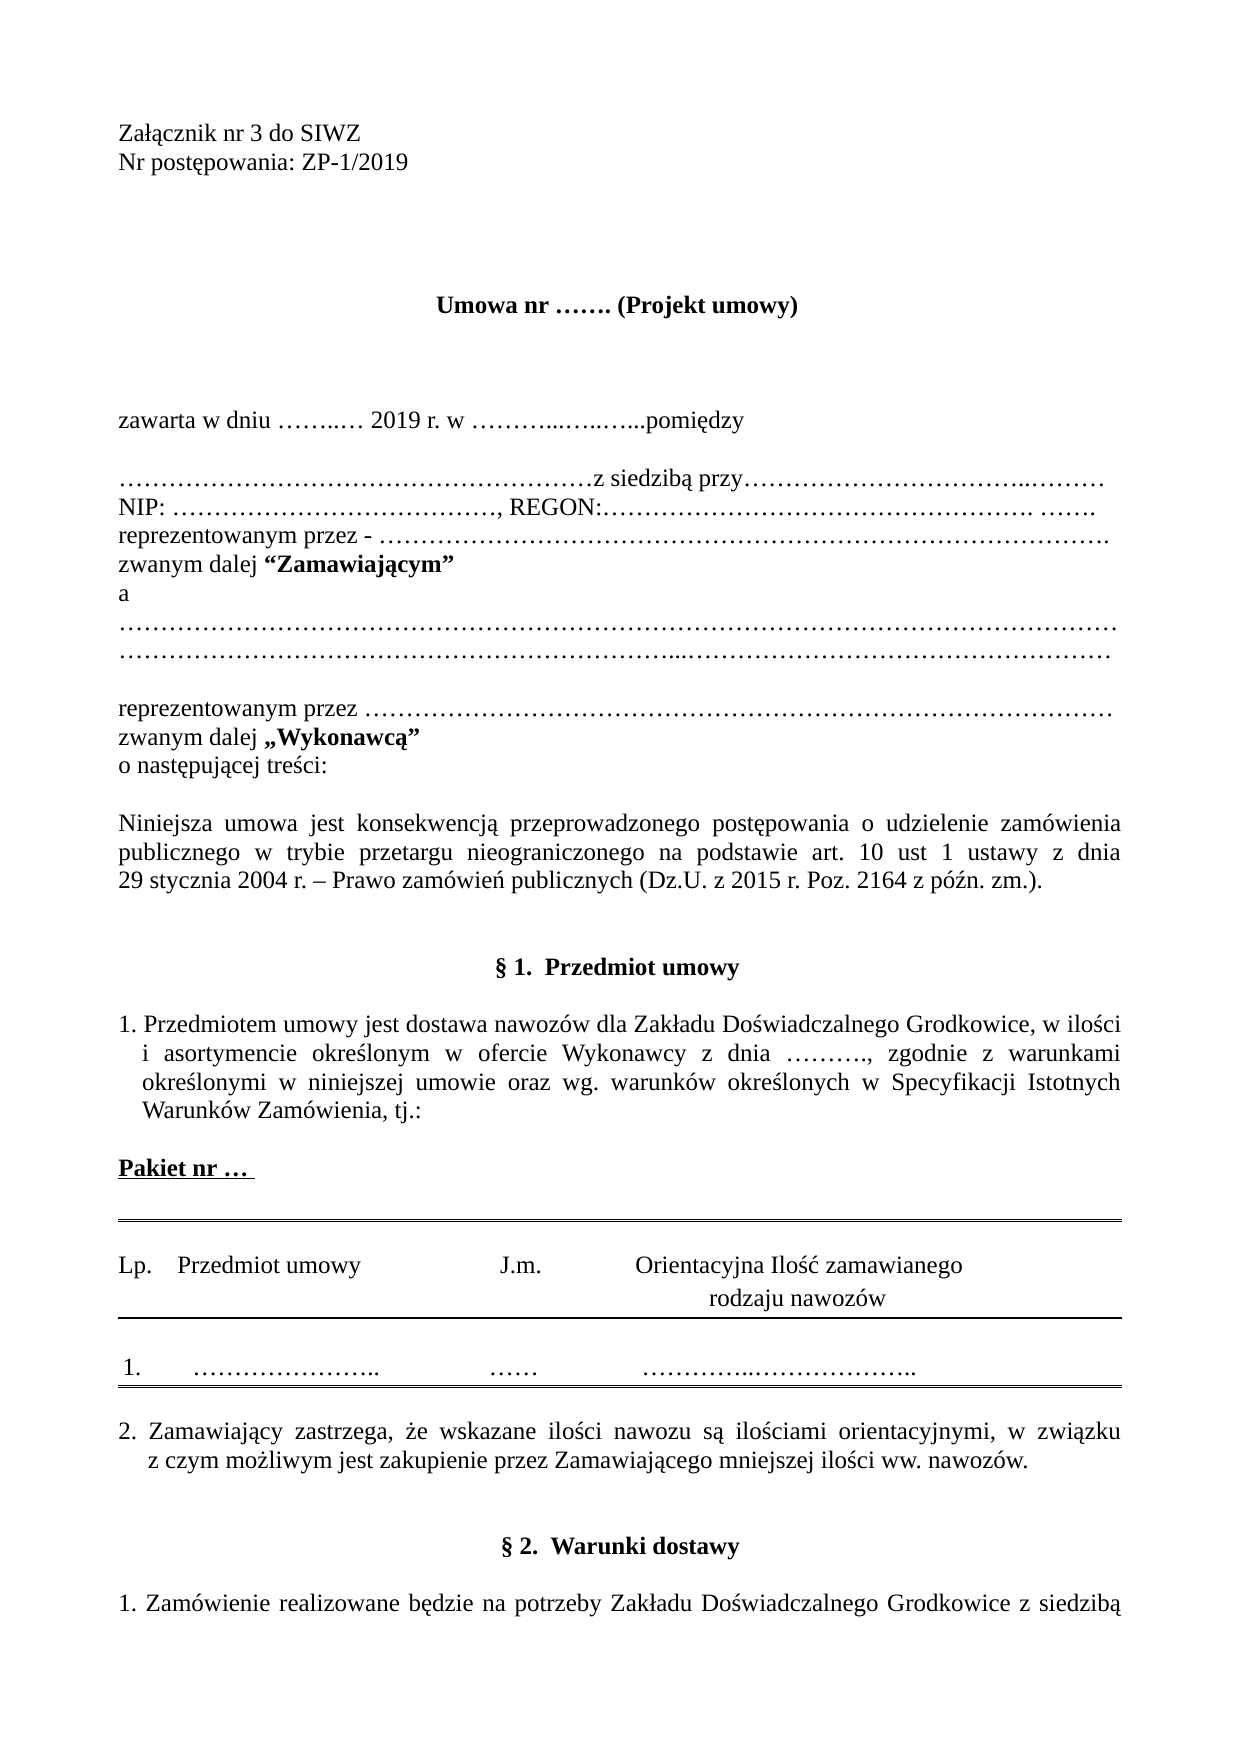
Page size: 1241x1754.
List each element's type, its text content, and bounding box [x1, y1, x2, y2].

text zwanym dalej „Wykonawcą” [118, 722, 1122, 751]
text 2. Zamawiający zastrzega, że wskazane ilości nawozu są ilościami orientacyjnymi, w związku z czym możliwym jest zakupienie przez Zamawiającego mniejszej ilości ww. nawozów. [118, 1416, 1122, 1473]
text Niniejsza umowa jest konsekwencją przeprowadzonego postępowania o udzielenie zamówienia publicznego w trybie przetargu nieograniczonego na podstawie art. 10 ust 1 ustawy z dnia 29 stycznia 2004 r. – Prawo zamówień publicznych (Dz.U. z 2015 r. Poz. 2164 z późn. zm.). [118, 808, 1122, 894]
text …………………………………………………z siedzibą przy……………………………..……… [118, 463, 1122, 492]
text § 2. Warunki dostawy [118, 1531, 1122, 1560]
text Nr postępowania: ZP-1/2019 [118, 147, 1122, 176]
text zwanym dalej “Zamawiającym” [118, 549, 1122, 578]
text NIP: …………………………………, REGON:……………………………………………. ……. [118, 492, 1122, 521]
text a [118, 578, 1122, 607]
text rodzaju nawozów [118, 1279, 1122, 1317]
text Załącznik nr 3 do SIWZ [118, 118, 1122, 147]
text ……………………………………………………………………………………………………………………………………………………………………...…………………………………………… [118, 607, 1122, 664]
text Umowa nr ……. (Projekt umowy) [118, 291, 1122, 319]
text 1. Przedmiotem umowy jest dostawa nawozów dla Zakładu Doświadczalnego Grodkowice, w ilości i asortymencie określonym w ofercie Wykonawcy z dnia ………., zgodnie z warunkami określonymi w niniejszej umowie oraz wg. warunków określonych w Specyfikacji Istotnych Warunków Zamówienia, tj.: [118, 1009, 1122, 1124]
text Lp. Przedmiot umowy J.m. Orientacyjna Ilość zamawianego [118, 1250, 1122, 1279]
text zawarta w dniu ……..… 2019 r. w ………...…..…...pomiędzy [118, 406, 1122, 434]
text o następującej treści: [118, 751, 1122, 779]
text 1. Zamówienie realizowane będzie na potrzeby Zakładu Doświadczalnego Grodkowice z siedzibą [118, 1588, 1122, 1617]
text § 1. Przedmiot umowy [118, 952, 1122, 981]
text 1. ………………….. …… …………..……………….. [118, 1347, 1122, 1385]
text reprezentowanym przez - ……………………………………………………………………………. [118, 521, 1122, 549]
text reprezentowanym przez ……………………………………………………………………………… [118, 693, 1122, 722]
text Pakiet nr … [118, 1153, 1122, 1182]
